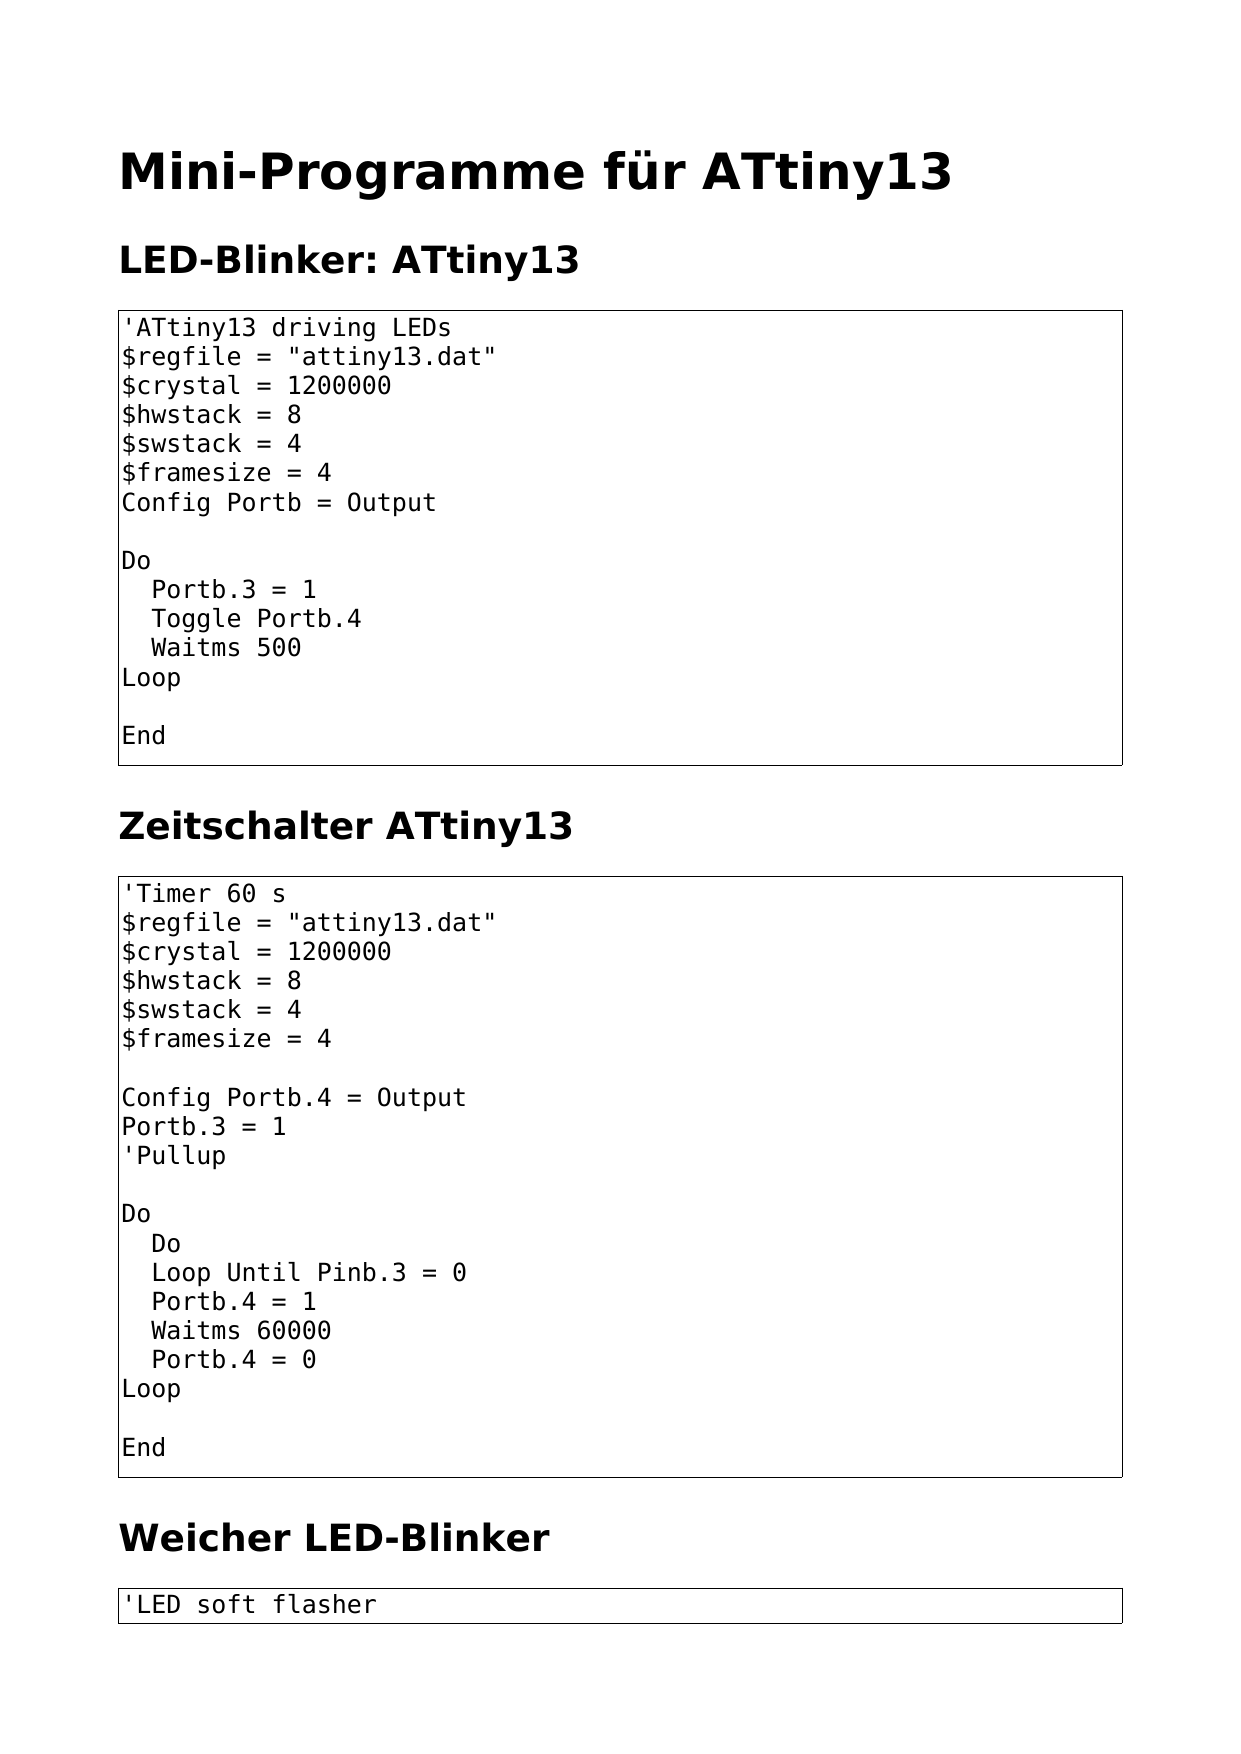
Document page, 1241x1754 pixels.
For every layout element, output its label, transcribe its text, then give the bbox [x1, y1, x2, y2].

table_header 'ATtiny13 driving LEDs $regfile = "attiny13.dat" $crystal = 1200000 $hwstack = 8 $swstack = 4 $framesize = 4 Config Portb = Output Do Portb.3 = 1 Toggle Portb.4 Waitms 500 Loop End [119, 311, 1122, 765]
subtitle LED-Blinker: ATtiny13 [118, 239, 1122, 282]
subtitle Zeitschalter ATtiny13 [118, 805, 1122, 848]
subtitle Mini-Programme für ATtiny13 [118, 143, 1122, 201]
table_header 'LED soft flasher [119, 1589, 1122, 1623]
subtitle Weicher LED-Blinker [118, 1517, 1122, 1560]
table_header 'Timer 60 s $regfile = "attiny13.dat" $crystal = 1200000 $hwstack = 8 $swstack = 4 $framesize = 4 Config Portb.4 = Output Portb.3 = 1 'Pullup Do Do Loop Until Pinb.3 = 0 Portb.4 = 1 Waitms 60000 Portb.4 = 0 Loop End [119, 877, 1122, 1477]
